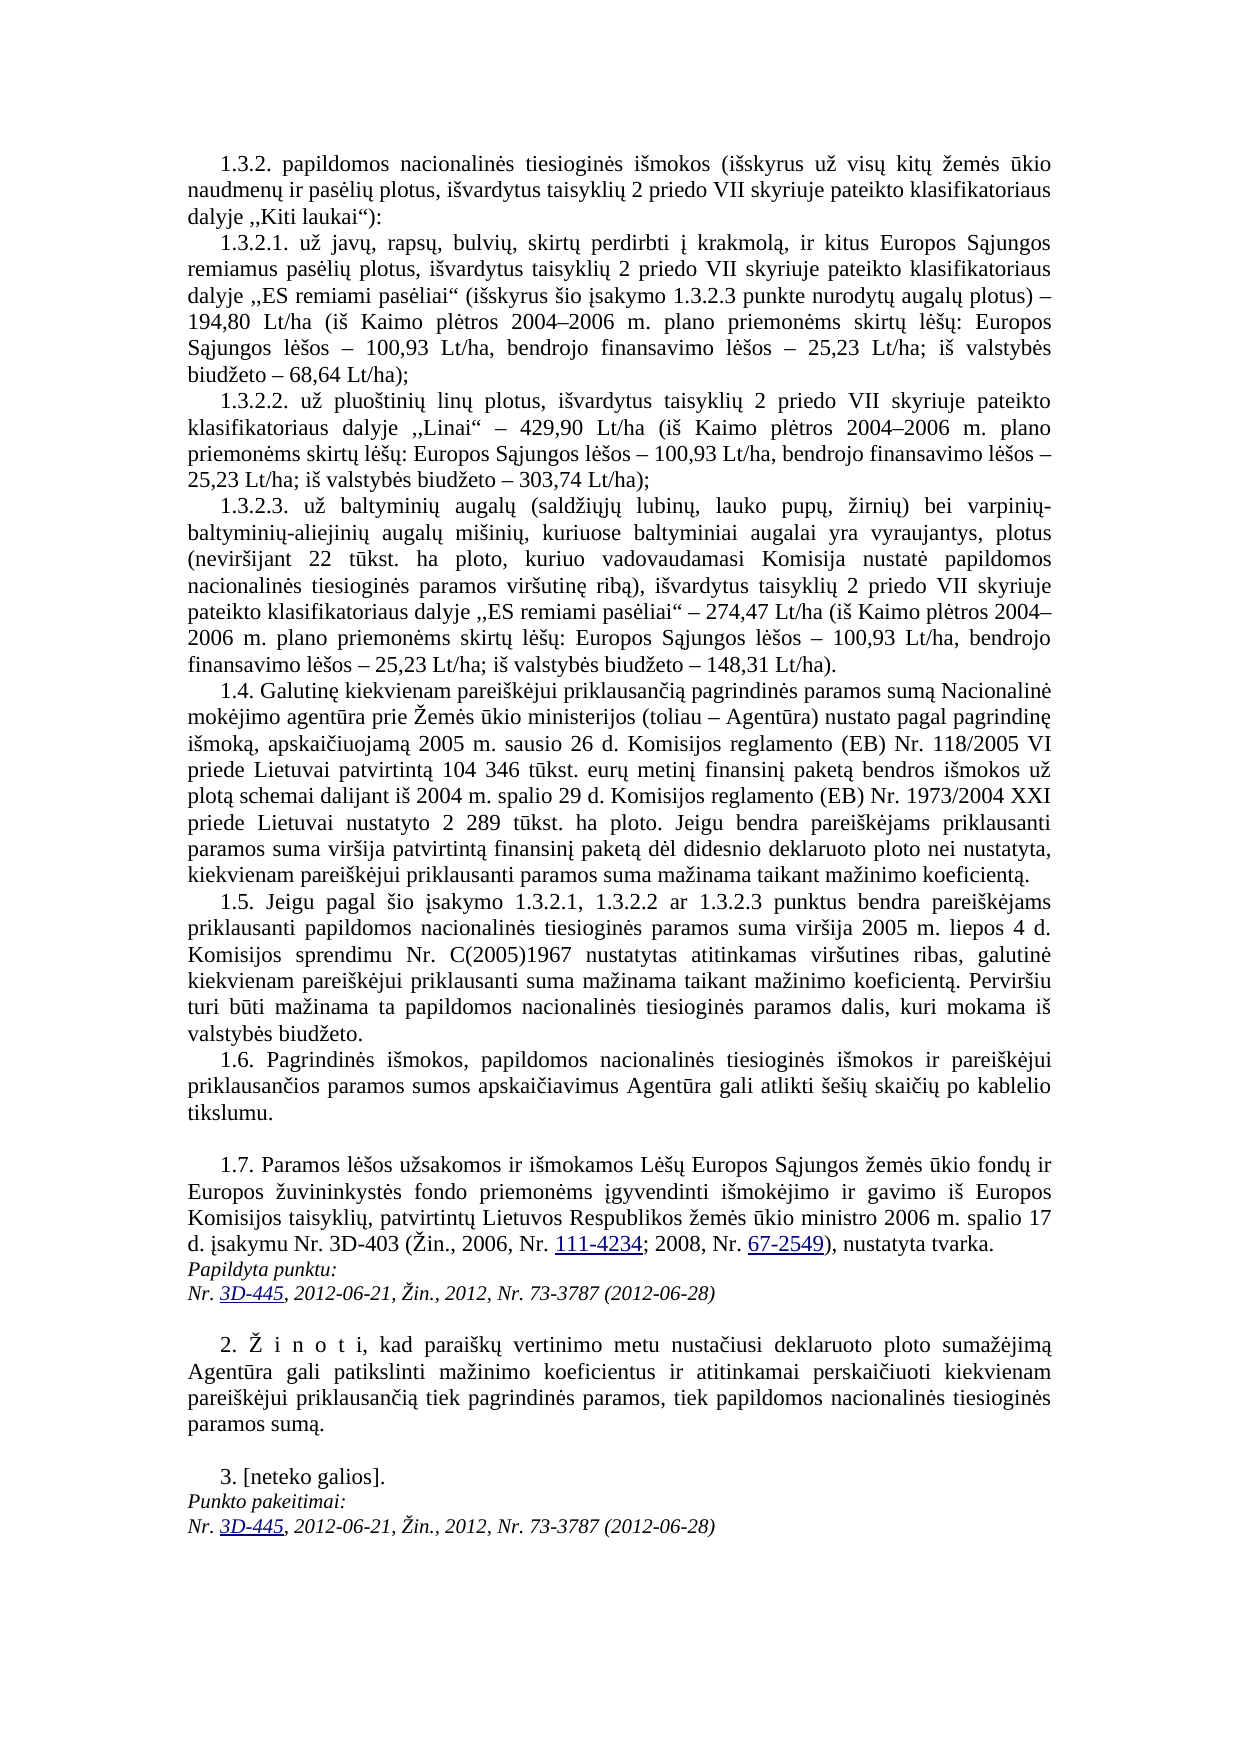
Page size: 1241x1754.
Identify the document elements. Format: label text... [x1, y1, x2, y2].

text 1.6. Pagrindinės išmokos, papildomos nacionalinės tiesioginės išmokos ir pareiškėjui priklausančios paramos sumos apskaičiavimus Agentūra gali atlikti šešių skaičių po kablelio tikslumu. [187, 1046, 1053, 1125]
text Nr. 3D-445, 2012-06-21, Žin., 2012, Nr. 73-3787 (2012-06-28) [187, 1513, 1053, 1538]
text 1.3.2.2. už pluoštinių linų plotus, išvardytus taisyklių 2 priedo VII skyriuje pateikto klasifikatoriaus dalyje ,,Linai“ – 429,90 Lt/ha (iš Kaimo plėtros 2004–2006 m. plano priemonėms skirtų lėšų: Europos Sąjungos lėšos – 100,93 Lt/ha, bendrojo finansavimo lėšos – 25,23 Lt/ha; iš valstybės biudžeto – 303,74 Lt/ha); [187, 387, 1053, 493]
text Papildyta punktu: [187, 1257, 1053, 1281]
text 1.3.2.1. už javų, rapsų, bulvių, skirtų perdirbti į krakmolą, ir kitus Europos Sąjungos remiamus pasėlių plotus, išvardytus taisyklių 2 priedo VII skyriuje pateikto klasifikatoriaus dalyje ,,ES remiami pasėliai“ (išskyrus šio įsakymo 1.3.2.3 punkte nurodytų augalų plotus) – 194,80 Lt/ha (iš Kaimo plėtros 2004–2006 m. plano priemonėms skirtų lėšų: Europos Sąjungos lėšos – 100,93 Lt/ha, bendrojo finansavimo lėšos – 25,23 Lt/ha; iš valstybės biudžeto – 68,64 Lt/ha); [187, 229, 1053, 387]
text 1.7. Paramos lėšos užsakomos ir išmokamos Lėšų Europos Sąjungos žemės ūkio fondų ir Europos žuvininkystės fondo priemonėms įgyvendinti išmokėjimo ir gavimo iš Europos Komisijos taisyklių, patvirtintų Lietuvos Respublikos žemės ūkio ministro 2006 m. spalio 17 d. įsakymu Nr. 3D-403 (Žin., 2006, Nr. 111-4234; 2008, Nr. 67-2549), nustatyta tvarka. [187, 1151, 1053, 1257]
text Punkto pakeitimai: [187, 1489, 1053, 1513]
text 2. Ž i n o t i, kad paraiškų vertinimo metu nustačiusi deklaruoto ploto sumažėjimą Agentūra gali patikslinti mažinimo koeficientus ir atitinkamai perskaičiuoti kiekvienam pareiškėjui priklausančią tiek pagrindinės paramos, tiek papildomos nacionalinės tiesioginės paramos sumą. [187, 1331, 1053, 1437]
text 1.4. Galutinę kiekvienam pareiškėjui priklausančią pagrindinės paramos sumą Nacionalinė mokėjimo agentūra prie Žemės ūkio ministerijos (toliau – Agentūra) nustato pagal pagrindinę išmoką, apskaičiuojamą 2005 m. sausio 26 d. Komisijos reglamento (EB) Nr. 118/2005 VI priede Lietuvai patvirtintą 104 346 tūkst. eurų metinį finansinį paketą bendros išmokos už plotą schemai dalijant iš 2004 m. spalio 29 d. Komisijos reglamento (EB) Nr. 1973/2004 XXI priede Lietuvai nustatyto 2 289 tūkst. ha ploto. Jeigu bendra pareiškėjams priklausanti paramos suma viršija patvirtintą finansinį paketą dėl didesnio deklaruoto ploto nei nustatyta, kiekvienam pareiškėjui priklausanti paramos suma mažinama taikant mažinimo koeficientą. [187, 677, 1053, 888]
text Nr. 3D-445, 2012-06-21, Žin., 2012, Nr. 73-3787 (2012-06-28) [187, 1281, 1053, 1305]
text 3. [neteko galios]. [187, 1463, 1053, 1489]
text 1.5. Jeigu pagal šio įsakymo 1.3.2.1, 1.3.2.2 ar 1.3.2.3 punktus bendra pareiškėjams priklausanti papildomos nacionalinės tiesioginės paramos suma viršija 2005 m. liepos 4 d. Komisijos sprendimu Nr. C(2005)1967 nustatytas atitinkamas viršutines ribas, galutinė kiekvienam pareiškėjui priklausanti suma mažinama taikant mažinimo koeficientą. Perviršiu turi būti mažinama ta papildomos nacionalinės tiesioginės paramos dalis, kuri mokama iš valstybės biudžeto. [187, 888, 1053, 1046]
text 1.3.2. papildomos nacionalinės tiesioginės išmokos (išskyrus už visų kitų žemės ūkio naudmenų ir pasėlių plotus, išvardytus taisyklių 2 priedo VII skyriuje pateikto klasifikatoriaus dalyje ,,Kiti laukai“): [187, 150, 1053, 229]
text 1.3.2.3. už baltyminių augalų (saldžiųjų lubinų, lauko pupų, žirnių) bei varpinių-baltyminių-aliejinių augalų mišinių, kuriuose baltyminiai augalai yra vyraujantys, plotus (neviršijant 22 tūkst. ha ploto, kuriuo vadovaudamasi Komisija nustatė papildomos nacionalinės tiesioginės paramos viršutinę ribą), išvardytus taisyklių 2 priedo VII skyriuje pateikto klasifikatoriaus dalyje ,,ES remiami pasėliai“ – 274,47 Lt/ha (iš Kaimo plėtros 2004–2006 m. plano priemonėms skirtų lėšų: Europos Sąjungos lėšos – 100,93 Lt/ha, bendrojo finansavimo lėšos – 25,23 Lt/ha; iš valstybės biudžeto – 148,31 Lt/ha). [187, 493, 1053, 677]
